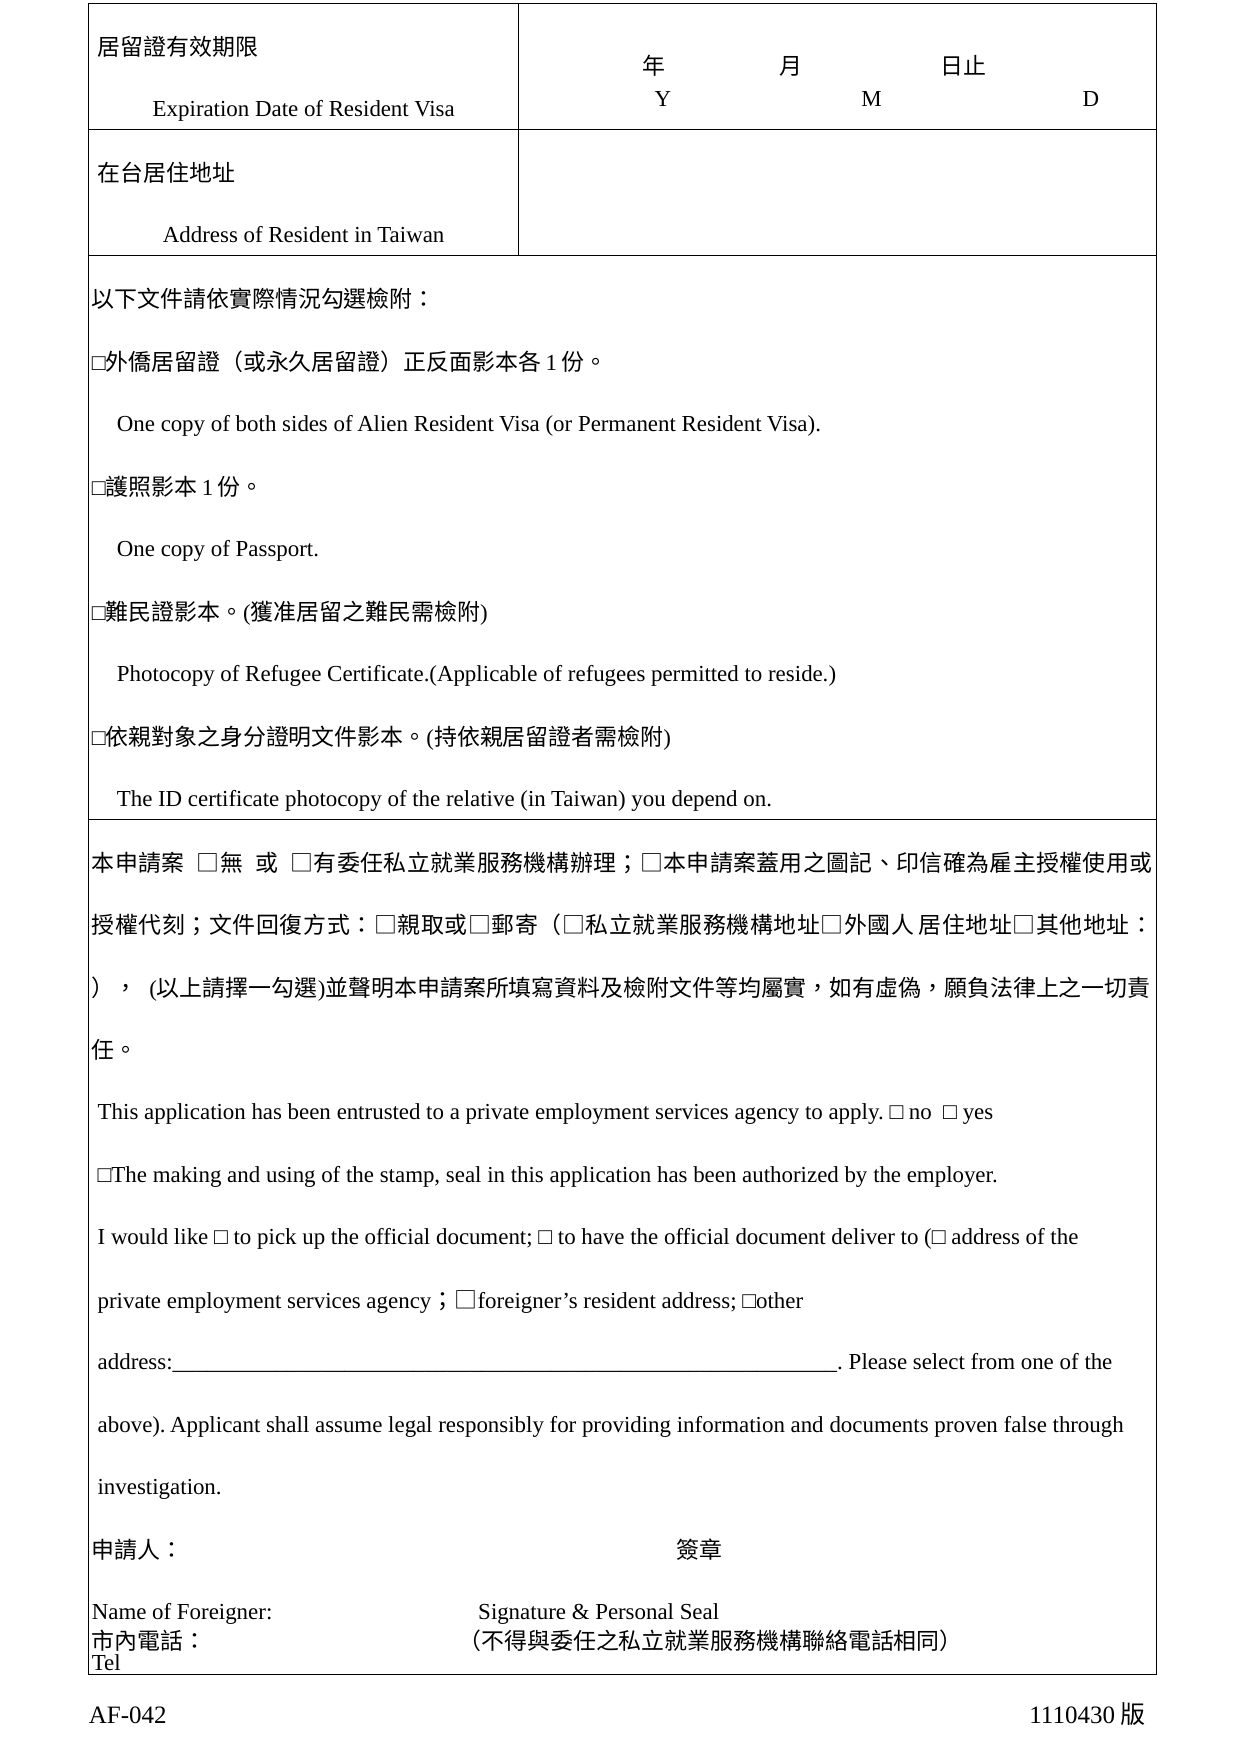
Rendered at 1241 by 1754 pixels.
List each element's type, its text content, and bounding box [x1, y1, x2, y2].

table_cell 以下文件請依實際情況勾選檢附： □外僑居留證（或永久居留證）正反面影本各1份。 One copy of both sides of Alien Resident Visa (or Permanent Resident Visa). □護照影本1份。 One copy of Passport. □難民證影本。(獲准居留之難民需檢附) Photocopy of Refugee Certificate.(Applicable of refugees permitted to reside.) □依親對象之身分證明文件影本。(持依親居留證者需檢附) The ID certificate photocopy of the relative (in Taiwan) you depend on. [89, 256, 1156, 819]
table_cell [519, 130, 1156, 255]
table_cell 年 月 日止 Y M D [519, 4, 1156, 129]
table_cell 本申請案 □無 或 □有委任私立就業服務機構辦理；□本申請案蓋用之圖記、印信確為雇主授權使用或授權代刻；文件回復方式：□親取或□郵寄（□私立就業服務機構地址□外國人居住地址□其他地址： ）， (以上請擇一勾選)並聲明本申請案所填寫資料及檢附文件等均屬實，如有虛偽，願負法律上之一切責任。 This application has been entrusted to a private employment services agency to apply. □ no □ yes □The making and using of the stamp, seal in this application has been authorized by the employer. I would like □ to pick up the official document; □ to have the official document deliver to (□ address of the private employment services agency；□foreigner’s resident address; □other address:__________________________________________________________. Please select from one of the above). Applicant shall assume legal responsibly for providing information and documents proven false through investigation. 申請人： 簽章 Name of Foreigner: Signature & Personal Seal 市內電話： （不得與委任之私立就業服務機構聯絡電話相同） Tel [89, 820, 1156, 1674]
table_cell 在台居住地址 Address of Resident in Taiwan [89, 130, 518, 255]
table_cell 居留證有效期限 Expiration Date of Resident Visa [89, 4, 518, 129]
